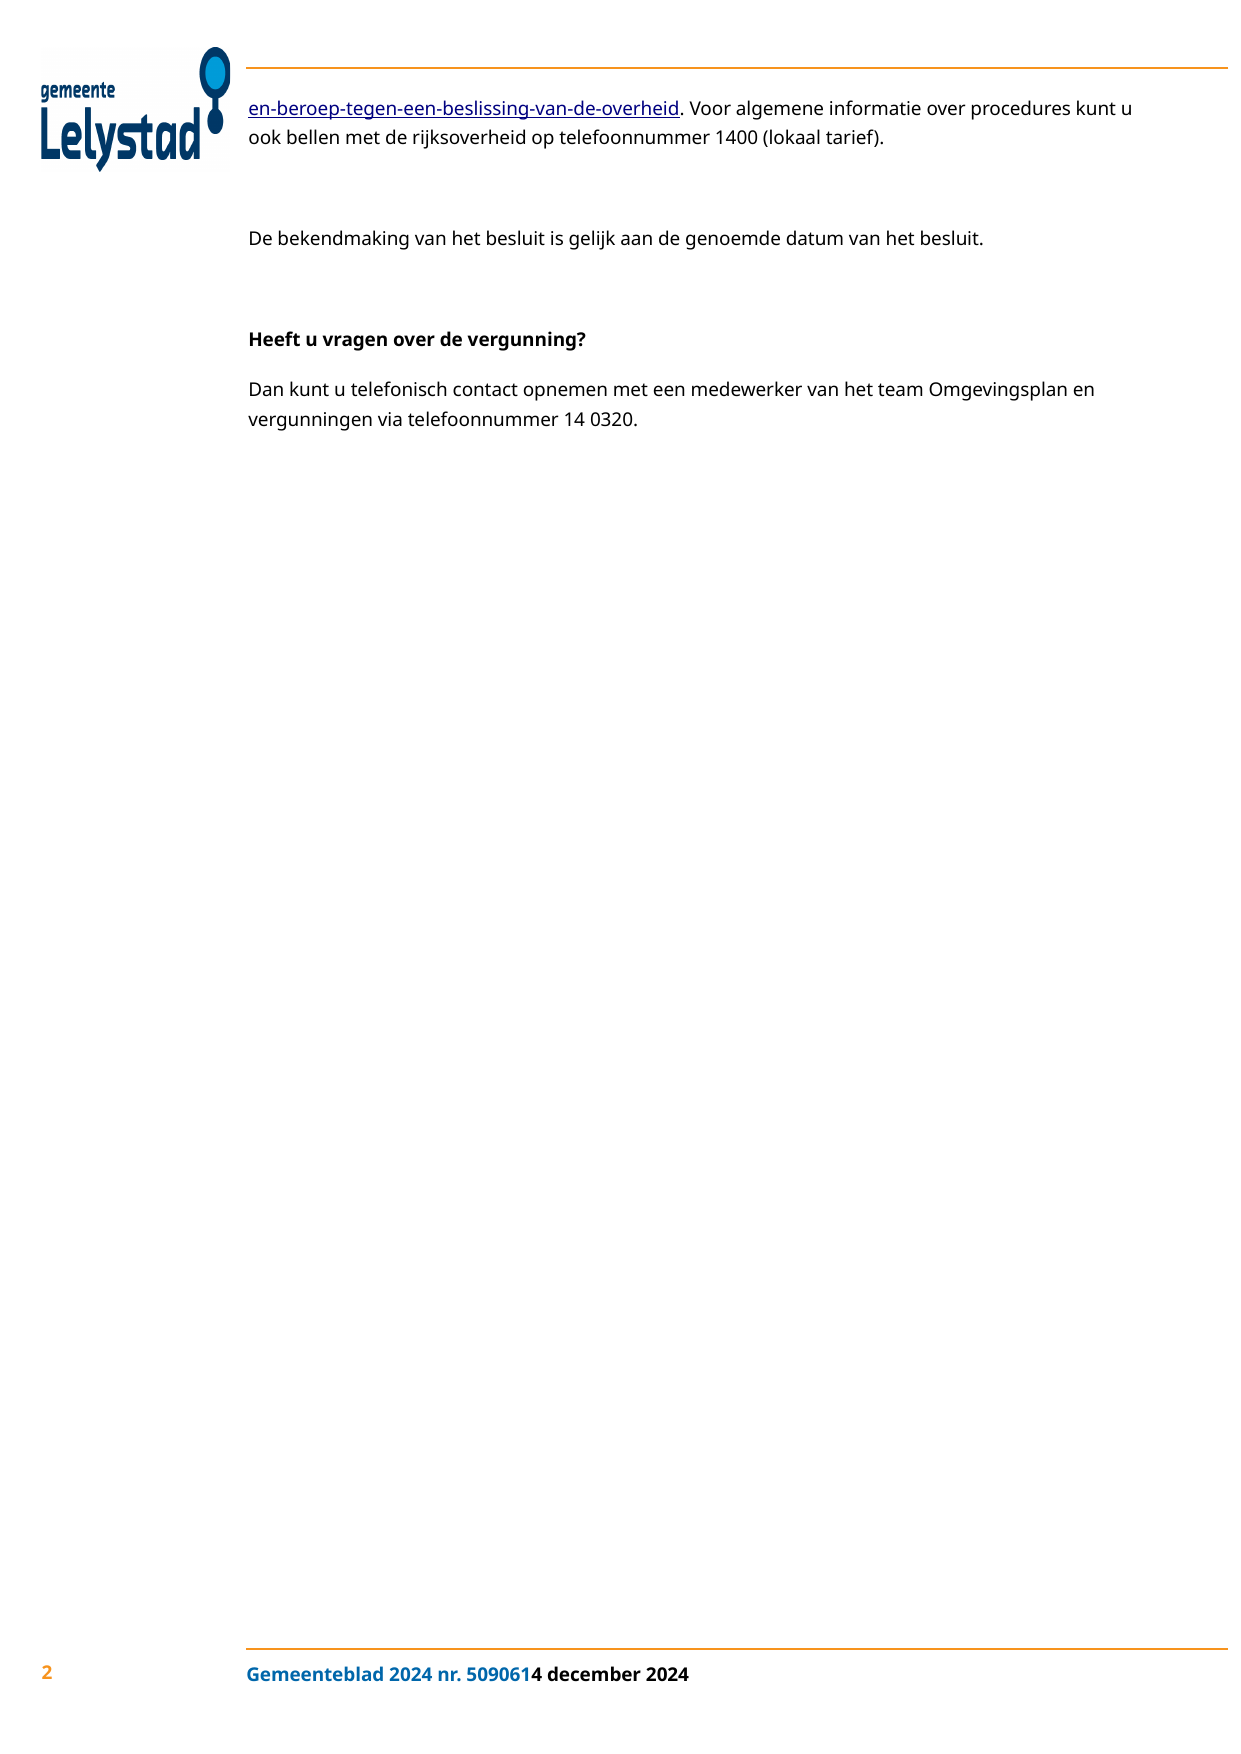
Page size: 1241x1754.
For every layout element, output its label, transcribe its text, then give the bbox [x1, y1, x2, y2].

text Heeft u vragen over de vergunning? [248, 326, 1152, 352]
text Dan kunt u telefonisch contact opnemen met een medewerker van het team Omgevingsplan en vergunningen via telefoonnummer 14 0320. [248, 376, 1152, 432]
picture [41, 47, 231, 172]
text en-beroep-tegen-een-beslissing-van-de-overheid. Voor algemene informatie over procedures kunt u ook bellen met de rijksoverheid op telefoonnummer 1400 (lokaal tarief). [248, 95, 1152, 150]
text De bekendmaking van het besluit is gelijk aan de genoemde datum van het besluit. [248, 225, 1152, 251]
